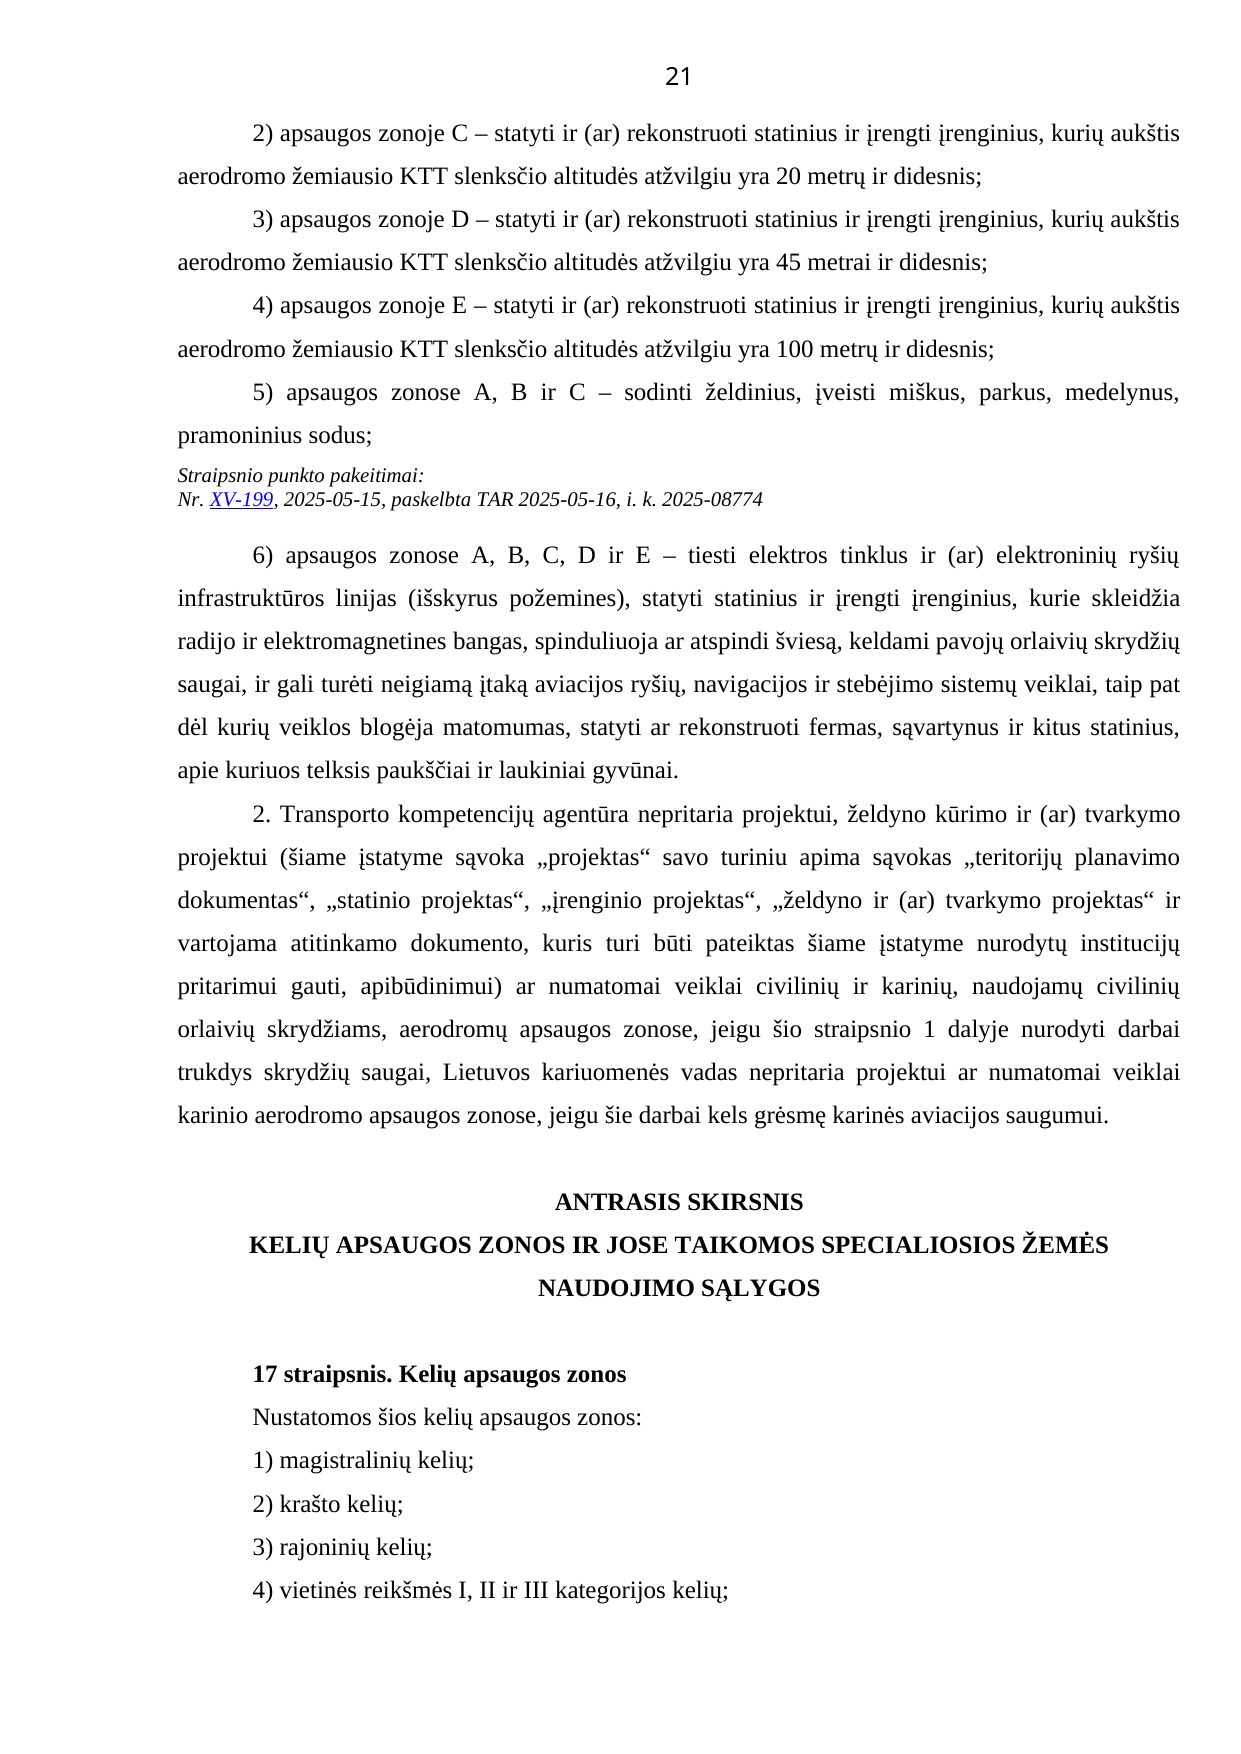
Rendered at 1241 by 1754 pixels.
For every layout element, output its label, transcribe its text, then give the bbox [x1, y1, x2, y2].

text 1) magistralinių kelių; [177, 1446, 1181, 1474]
text 5) apsaugos zonose A, B ir C – sodinti želdinius, įveisti miškus, parkus, medelynus, pramoninius sodus; [177, 377, 1181, 449]
text Straipsnio punkto pakeitimai: [177, 463, 1181, 487]
text 3) rajoninių kelių; [177, 1532, 1181, 1561]
text 17 straipsnis. Kelių apsaugos zonos [177, 1359, 1181, 1388]
text KELIŲ APSAUGOS ZONOS IR JOSE TAIKOMOS SPECIALIOSIOS ŽEMĖS NAUDOJIMO SĄLYGOS [177, 1230, 1181, 1302]
text 4) apsaugos zonoje E – statyti ir (ar) rekonstruoti statinius ir įrengti įrenginius, kurių aukštis aerodromo žemiausio KTT slenksčio altitudės atžvilgiu yra 100 metrų ir didesnis; [177, 291, 1181, 362]
text 2. Transporto kompetencijų agentūra nepritaria projektui, želdyno kūrimo ir (ar) tvarkymo projektui (šiame įstatyme sąvoka „projektas“ savo turiniu apima sąvokas „teritorijų planavimo dokumentas“, „statinio projektas“, „įrenginio projektas“, „želdyno ir (ar) tvarkymo projektas“ ir vartojama atitinkamo dokumento, kuris turi būti pateiktas šiame įstatyme nurodytų institucijų pritarimui gauti, apibūdinimui) ar numatomai veiklai civilinių ir karinių, naudojamų civilinių orlaivių skrydžiams, aerodromų apsaugos zonose, jeigu šio straipsnio 1 dalyje nurodyti darbai trukdys skrydžių saugai, Lietuvos kariuomenės vadas nepritaria projektui ar numatomai veiklai karinio aerodromo apsaugos zonose, jeigu šie darbai kels grėsmę karinės aviacijos saugumui. [177, 799, 1181, 1129]
text Nr. XV-199, 2025-05-15, paskelbta TAR 2025-05-16, i. k. 2025-08774 [177, 487, 1181, 511]
text Nustatomos šios kelių apsaugos zonos: [177, 1402, 1181, 1431]
text 2) krašto kelių; [177, 1489, 1181, 1517]
text ANTRASIS SKIRSNIS [177, 1187, 1181, 1216]
text 4) vietinės reikšmės I, II ir III kategorijos kelių; [177, 1575, 1181, 1604]
text 3) apsaugos zonoje D – statyti ir (ar) rekonstruoti statinius ir įrengti įrenginius, kurių aukštis aerodromo žemiausio KTT slenksčio altitudės atžvilgiu yra 45 metrai ir didesnis; [177, 204, 1181, 276]
text 2) apsaugos zonoje C – statyti ir (ar) rekonstruoti statinius ir įrengti įrenginius, kurių aukštis aerodromo žemiausio KTT slenksčio altitudės atžvilgiu yra 20 metrų ir didesnis; [177, 118, 1181, 190]
text 6) apsaugos zonose A, B, C, D ir E – tiesti elektros tinklus ir (ar) elektroninių ryšių infrastruktūros linijas (išskyrus požemines), statyti statinius ir įrengti įrenginius, kurie skleidžia radijo ir elektromagnetines bangas, spinduliuoja ar atspindi šviesą, keldami pavojų orlaivių skrydžių saugai, ir gali turėti neigiamą įtaką aviacijos ryšių, navigacijos ir stebėjimo sistemų veiklai, taip pat dėl kurių veiklos blogėja matomumas, statyti ar rekonstruoti fermas, sąvartynus ir kitus statinius, apie kuriuos telksis paukščiai ir laukiniai gyvūnai. [177, 540, 1181, 784]
